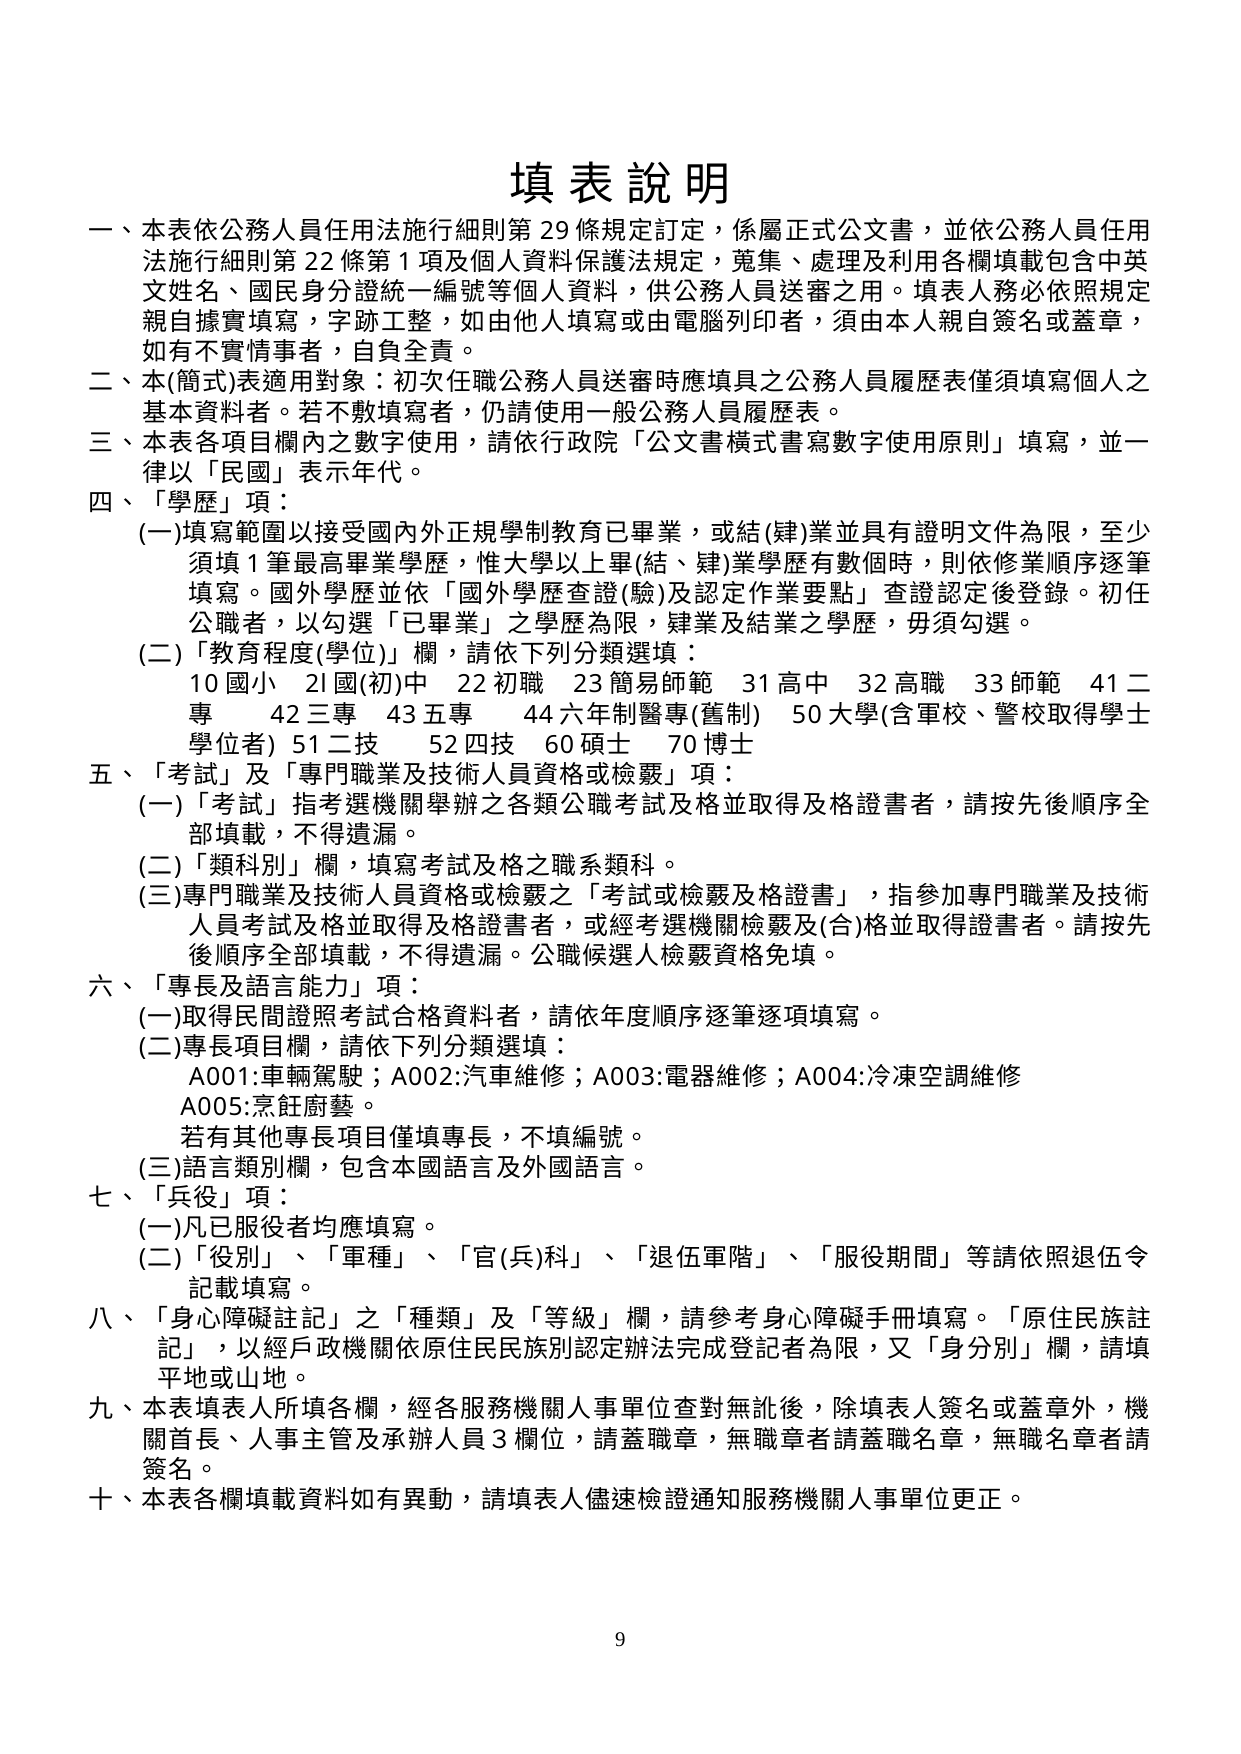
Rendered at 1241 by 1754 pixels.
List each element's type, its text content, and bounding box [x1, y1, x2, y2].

text A001:車輛駕駛；A002:汽車維修；A003:電器維修；A004:冷凍空調維修 [189, 1061, 1152, 1092]
text 二、本(簡式)表適用對象：初次任職公務人員送審時應填具之公務人員履歷表僅須填寫個人之基本資料者。若不敷填寫者，仍請使用一般公務人員履歷表。 [89, 367, 1152, 427]
text (二)「教育程度(學位)」欄，請依下列分類選填： 10國小 2l國(初)中 22初職 23簡易師範 31高中 32高職 33師範 41二專 42三專 43五專 44六年制醫專(舊制) 50大學(含軍校、警校取得學士學位者) 51二技 52四技 60碩士 70博士 [139, 638, 1152, 759]
text (一)「考試」指考選機關舉辦之各類公職考試及格並取得及格證書者，請按先後順序全部填載，不得遺漏。 [139, 789, 1152, 850]
text 四、「學歷」項： [89, 487, 1152, 518]
text 七、「兵役」項： [89, 1182, 1152, 1212]
text (二)專長項目欄，請依下列分類選填： [139, 1031, 1152, 1061]
text 八、「身心障礙註記」之「種類」及「等級」欄，請參考身心障礙手冊填寫。「原住民族註記」，以經戶政機關依原住民民族別認定辦法完成登記者為限，又「身分別」欄，請填平地或山地。 [89, 1303, 1152, 1394]
text 一、本表依公務人員任用法施行細則第29條規定訂定，係屬正式公文書，並依公務人員任用法施行細則第22條第1項及個人資料保護法規定，蒐集、處理及利用各欄填載包含中英文姓名、國民身分證統一編號等個人資料，供公務人員送審之用。填表人務必依照規定親自據實填寫，字跡工整，如由他人填寫或由電腦列印者，須由本人親自簽名或蓋章，如有不實情事者，自負全責。 [89, 216, 1152, 367]
text (一)取得民間證照考試合格資料者，請依年度順序逐筆逐項填寫。 [139, 1001, 1152, 1031]
text (三)語言類別欄，包含本國語言及外國語言。 [139, 1152, 1152, 1182]
text (一)凡已服役者均應填寫。 [139, 1212, 1152, 1243]
text 填 表 說 明 [89, 148, 1152, 214]
text 若有其他專長項目僅填專長，不填編號。 [89, 1122, 1152, 1152]
text 三、本表各項目欄內之數字使用，請依行政院「公文書橫式書寫數字使用原則」填寫，並一律以「民國」表示年代。 [89, 427, 1152, 487]
text 九、本表填表人所填各欄，經各服務機關人事單位查對無訛後，除填表人簽名或蓋章外，機關首長、人事主管及承辦人員３欄位，請蓋職章，無職章者請蓋職名章，無職名章者請簽名。 [89, 1394, 1152, 1484]
text (二)「役別」、「軍種」、「官(兵)科」、「退伍軍階」、「服役期間」等請依照退伍令記載填寫。 [139, 1243, 1152, 1303]
text (一)填寫範圍以接受國內外正規學制教育已畢業，或結(肄)業並具有證明文件為限，至少須填1筆最高畢業學歷，惟大學以上畢(結、肄)業學歷有數個時，則依修業順序逐筆填寫。國外學歷並依「國外學歷查證(驗)及認定作業要點」查證認定後登錄。初任公職者，以勾選「已畢業」之學歷為限，肄業及結業之學歷，毋須勾選。 [139, 518, 1152, 638]
text A005:烹飪廚藝。 [89, 1092, 1152, 1122]
text 六、「專長及語言能力」項： [89, 971, 1152, 1001]
text 十、本表各欄填載資料如有異動，請填表人儘速檢證通知服務機關人事單位更正。 [89, 1484, 1152, 1514]
text 五、「考試」及「專門職業及技術人員資格或檢覈」項： [89, 759, 1152, 789]
text (二)「類科別」欄，填寫考試及格之職系類科。 [139, 850, 1152, 880]
text (三)專門職業及技術人員資格或檢覈之「考試或檢覈及格證書」，指參加專門職業及技術人員考試及格並取得及格證書者，或經考選機關檢覈及(合)格並取得證書者。請按先後順序全部填載，不得遺漏。公職候選人檢覈資格免填。 [139, 880, 1152, 971]
